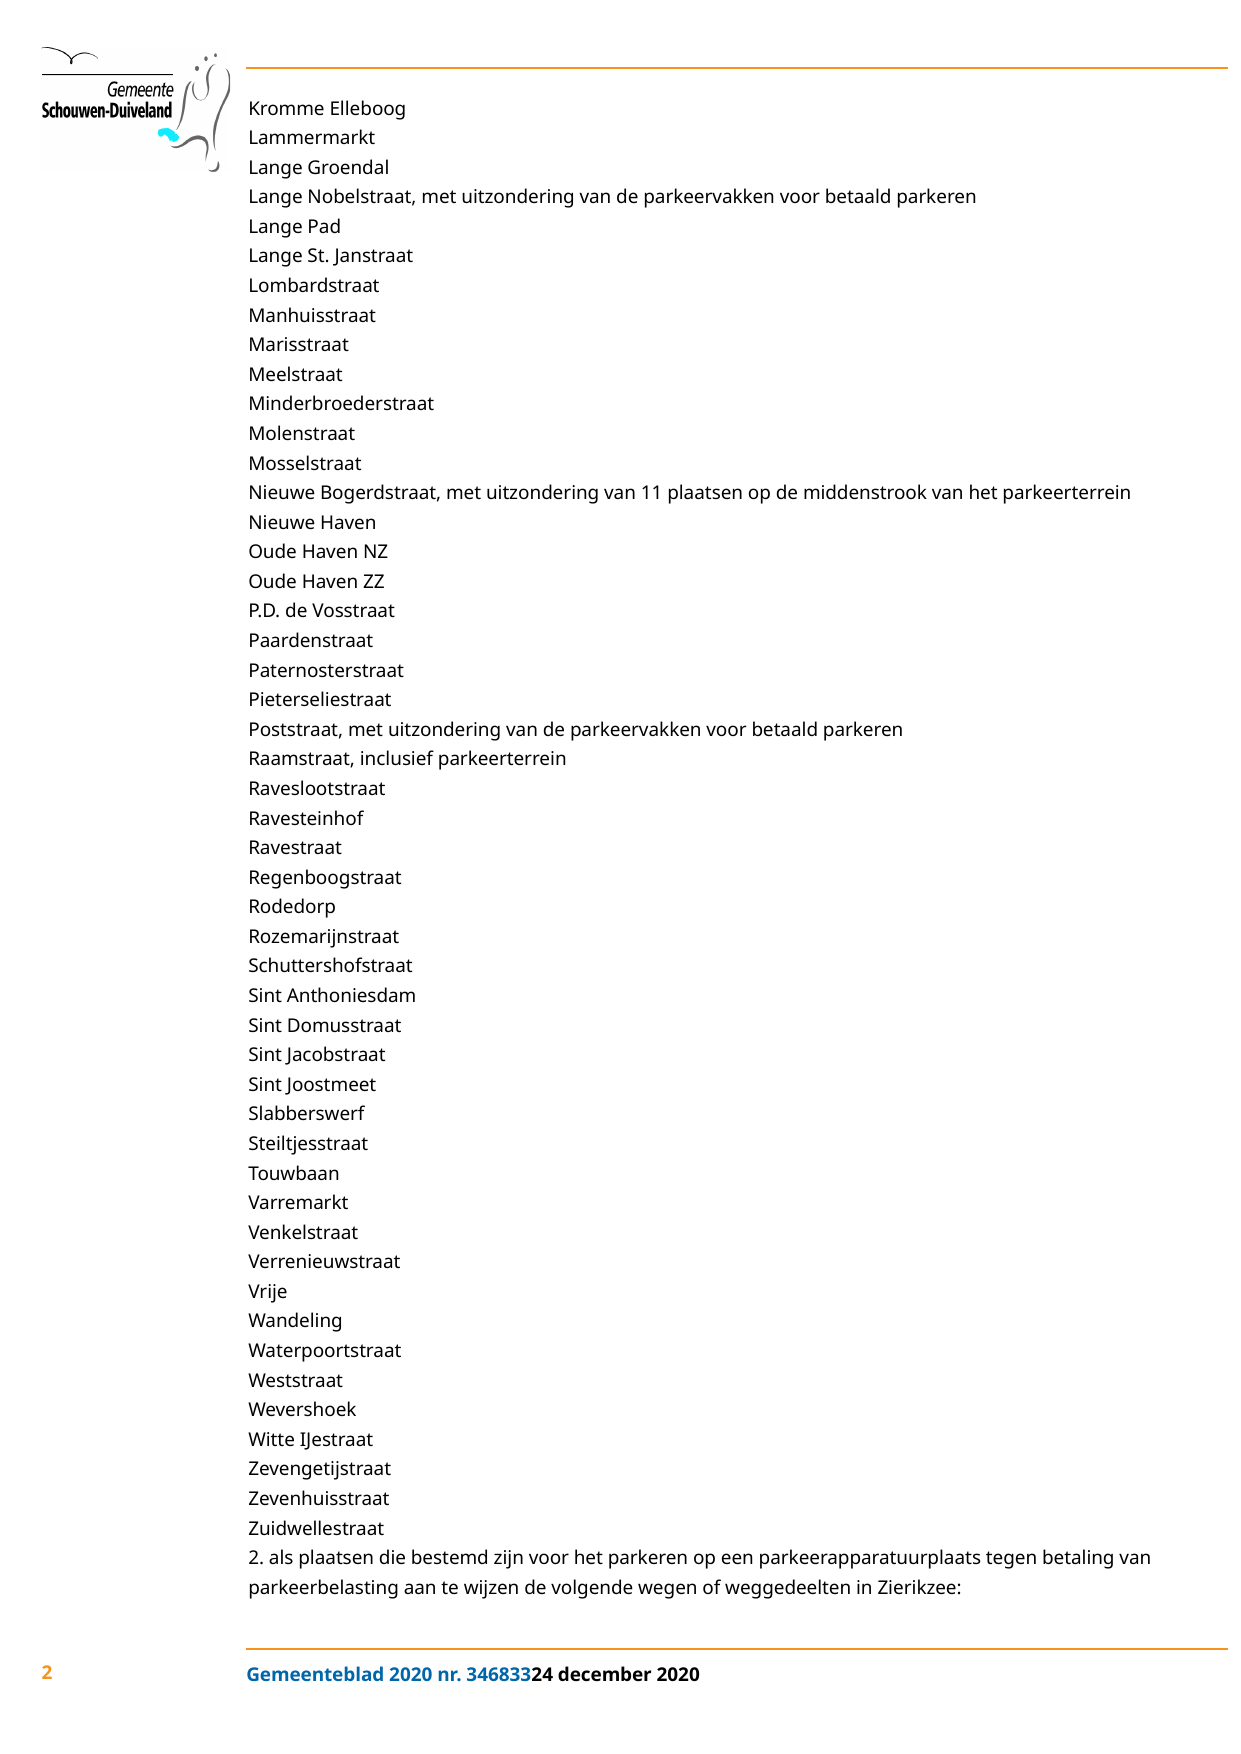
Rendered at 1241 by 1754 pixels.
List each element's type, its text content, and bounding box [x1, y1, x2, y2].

text Raveslootstraat [248, 775, 1152, 801]
text Minderbroederstraat [248, 391, 1152, 416]
text Molenstraat [248, 420, 1152, 446]
text 2. als plaatsen die bestemd zijn voor het parkeren op een parkeerapparatuurplaats tegen betaling van parkeerbelasting aan te wijzen de volgende wegen of weggedeelten in Zierikzee: [248, 1544, 1152, 1600]
text P.D. de Vosstraat [248, 598, 1152, 623]
text Sint Anthoniesdam [248, 982, 1152, 1008]
text Sint Jacobstraat [248, 1041, 1152, 1067]
text Lange Groendal [248, 154, 1152, 180]
text Lange Pad [248, 213, 1152, 239]
text Witte IJestraat [248, 1426, 1152, 1452]
text Oude Haven ZZ [248, 568, 1152, 594]
text Poststraat, met uitzondering van de parkeervakken voor betaald parkeren [248, 716, 1152, 742]
text Sint Joostmeet [248, 1071, 1152, 1097]
text Zevenhuisstraat [248, 1485, 1152, 1511]
text Pieterseliestraat [248, 686, 1152, 712]
text Kromme Elleboog [248, 95, 1152, 121]
text Nieuwe Haven [248, 509, 1152, 535]
text Mosselstraat [248, 450, 1152, 476]
text Ravestraat [248, 834, 1152, 860]
text Schuttershofstraat [248, 953, 1152, 978]
text Rodedorp [248, 893, 1152, 919]
text Nieuwe Bogerdstraat, met uitzondering van 11 plaatsen op de middenstrook van het parkeerterrein [248, 479, 1152, 505]
text Venkelstraat [248, 1219, 1152, 1245]
text Paardenstraat [248, 627, 1152, 653]
text Vrije [248, 1278, 1152, 1304]
text Wevershoek [248, 1396, 1152, 1422]
text Oude Haven NZ [248, 538, 1152, 564]
text Paternosterstraat [248, 657, 1152, 683]
text Slabberswerf [248, 1101, 1152, 1126]
text Lammermarkt [248, 124, 1152, 150]
text Meelstraat [248, 361, 1152, 387]
text Rozemarijnstraat [248, 923, 1152, 949]
text Verrenieuwstraat [248, 1248, 1152, 1274]
text Varremarkt [248, 1189, 1152, 1215]
picture [41, 47, 231, 172]
text Waterpoortstraat [248, 1337, 1152, 1363]
text Lange Nobelstraat, met uitzondering van de parkeervakken voor betaald parkeren [248, 183, 1152, 209]
text Weststraat [248, 1367, 1152, 1393]
text Raamstraat, inclusief parkeerterrein [248, 746, 1152, 771]
text Lombardstraat [248, 272, 1152, 298]
text Zuidwellestraat [248, 1515, 1152, 1541]
text Sint Domusstraat [248, 1012, 1152, 1038]
text Steiltjesstraat [248, 1130, 1152, 1156]
text Wandeling [248, 1308, 1152, 1333]
text Lange St. Janstraat [248, 243, 1152, 268]
text Touwbaan [248, 1160, 1152, 1186]
text Ravesteinhof [248, 805, 1152, 831]
text Marisstraat [248, 331, 1152, 357]
text Regenboogstraat [248, 864, 1152, 890]
text Zevengetijstraat [248, 1456, 1152, 1481]
text Manhuisstraat [248, 302, 1152, 328]
